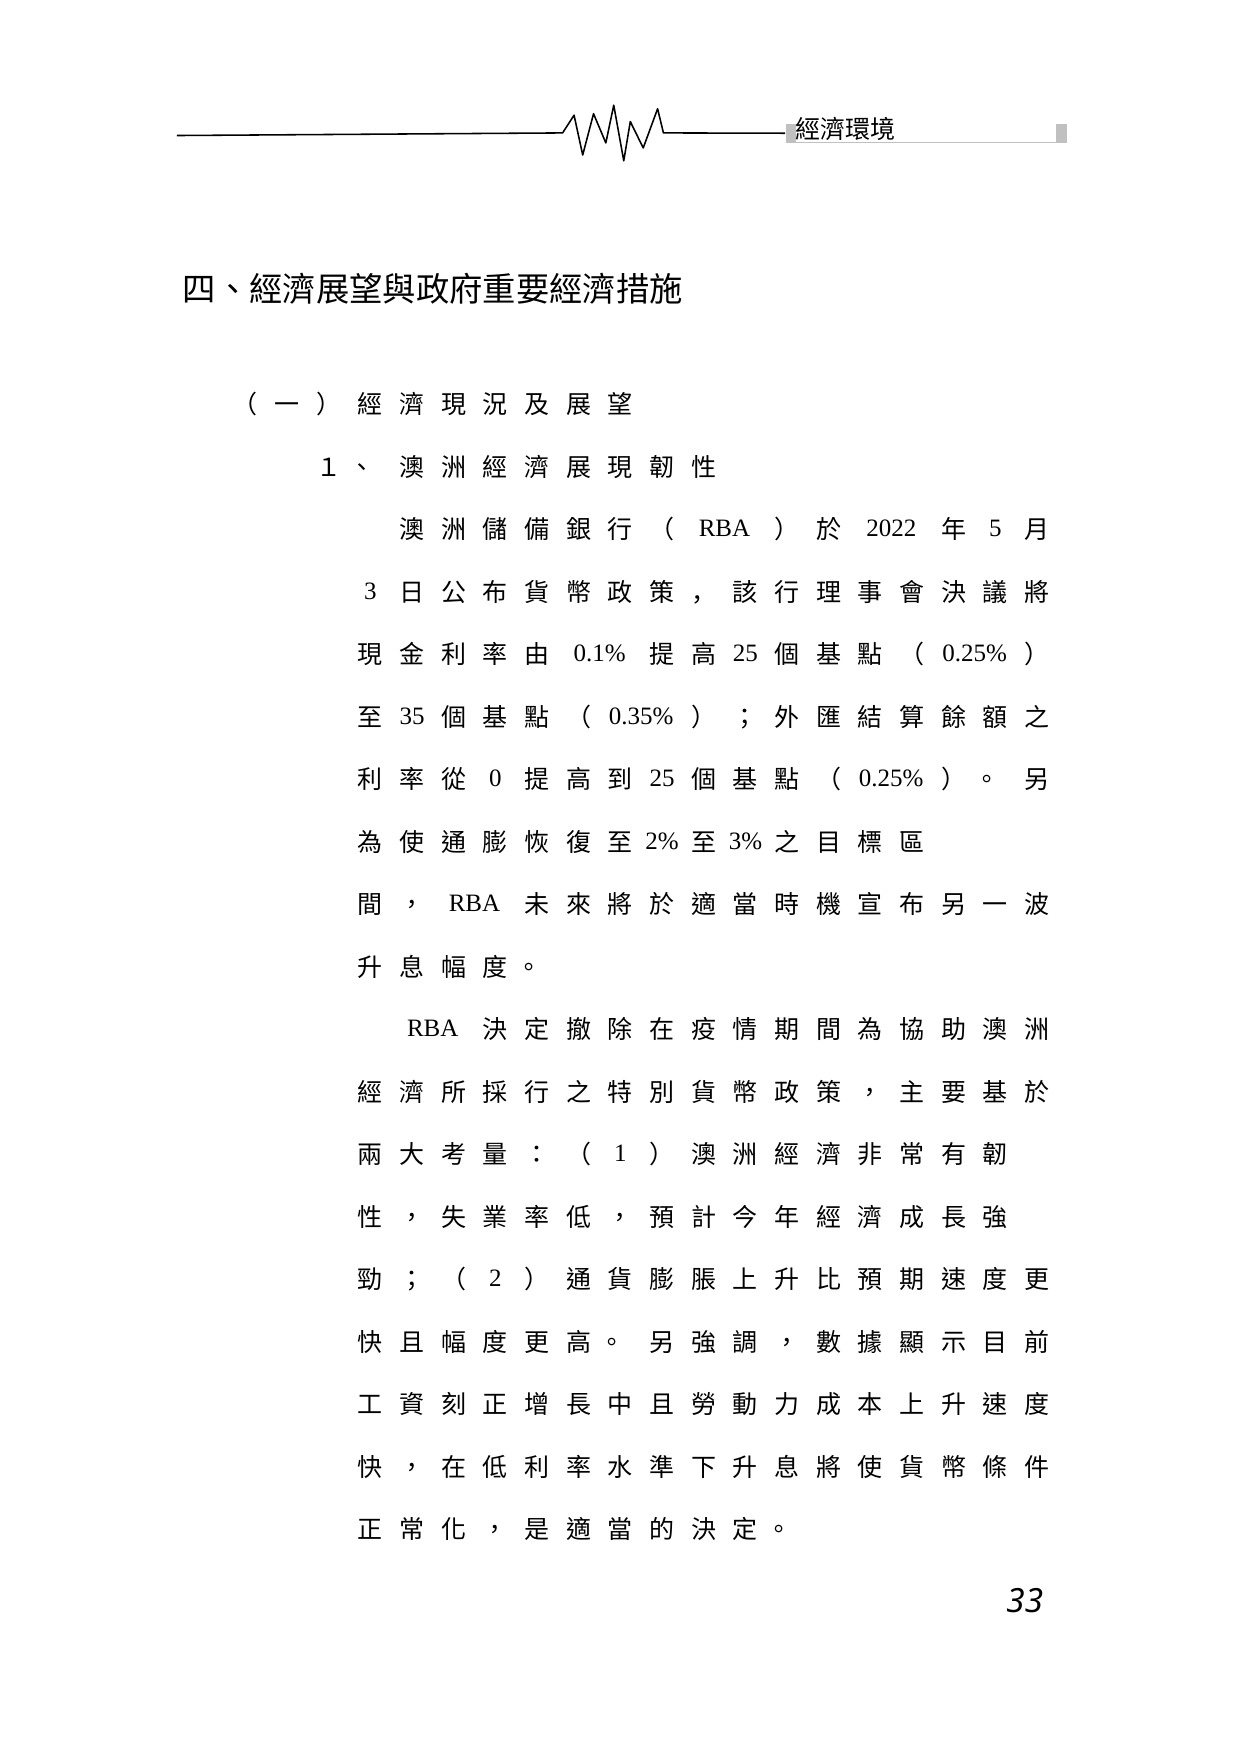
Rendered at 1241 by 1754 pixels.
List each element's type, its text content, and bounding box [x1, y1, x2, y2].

text 澳洲儲備銀行（RBA）於2022年5月3日公布貨幣政策，該行理事會決議將現金利率由0.1%提高25個基點（0.25%）至35個基點（0.35%）；外匯結算餘額之利率從0提高到25個基點（0.25%）。另為使通膨恢復至2%至3%之目標區間，RBA未來將於適當時機宣布另一波升息幅度。 [330, 486, 1058, 986]
text 四、經濟展望與政府重要經濟措施 [183, 263, 1058, 311]
text RBA決定撤除在疫情期間為協助澳洲經濟所採行之特別貨幣政策，主要基於兩大考量：（1）澳洲經濟非常有韌性，失業率低，預計今年經濟成長強勁；（2）通貨膨脹上升比預期速度更快且幅度更高。另強調，數據顯示目前工資刻正增長中且勞動力成本上升速度快，在低利率水準下升息將使貨幣條件正常化，是適當的決定。 [330, 986, 1058, 1549]
text １、澳洲經濟展現韌性 [281, 424, 1058, 486]
text （一）經濟現況及展望 [207, 361, 1058, 424]
